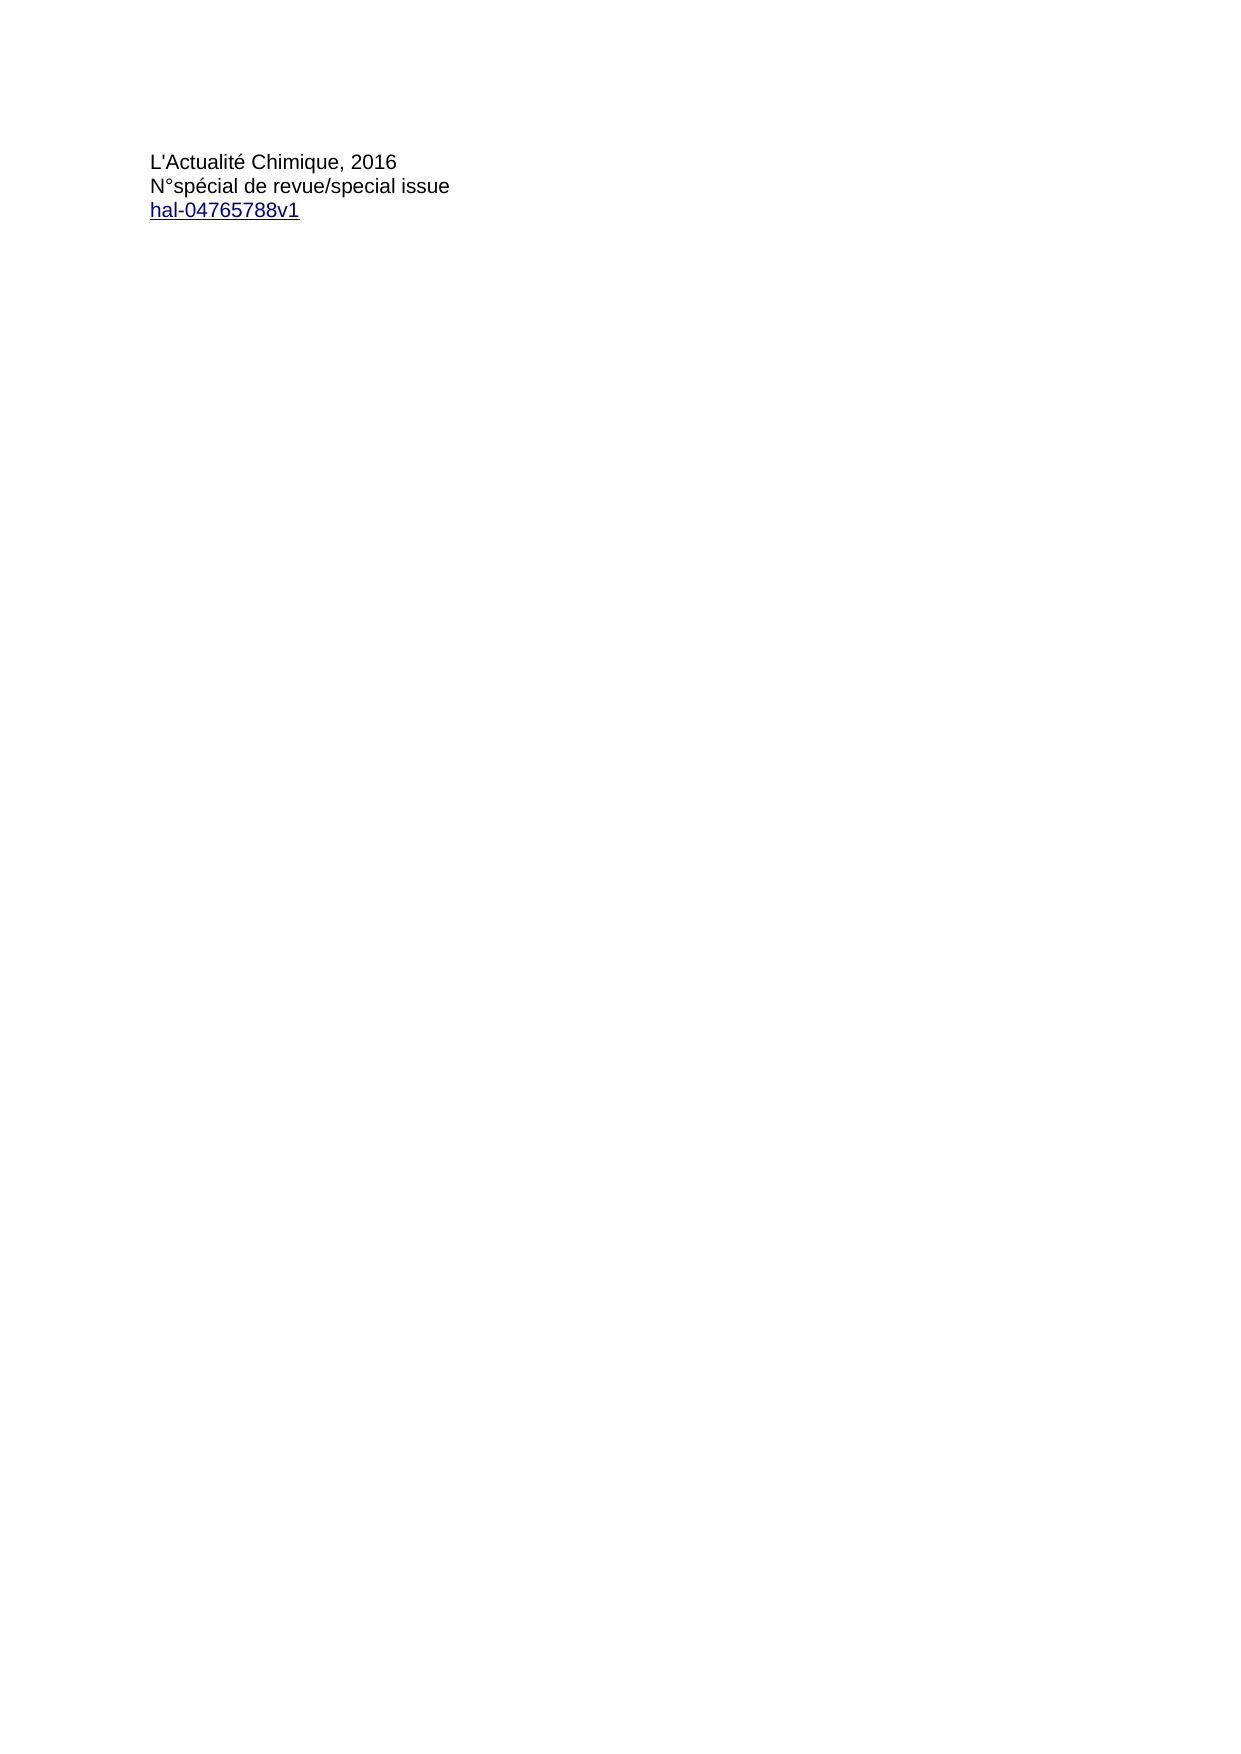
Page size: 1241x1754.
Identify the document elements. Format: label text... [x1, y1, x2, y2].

table_header L'Actualité Chimique, 2016 N°spécial de revue/special issue hal-04765788v1 [150, 150, 1090, 222]
